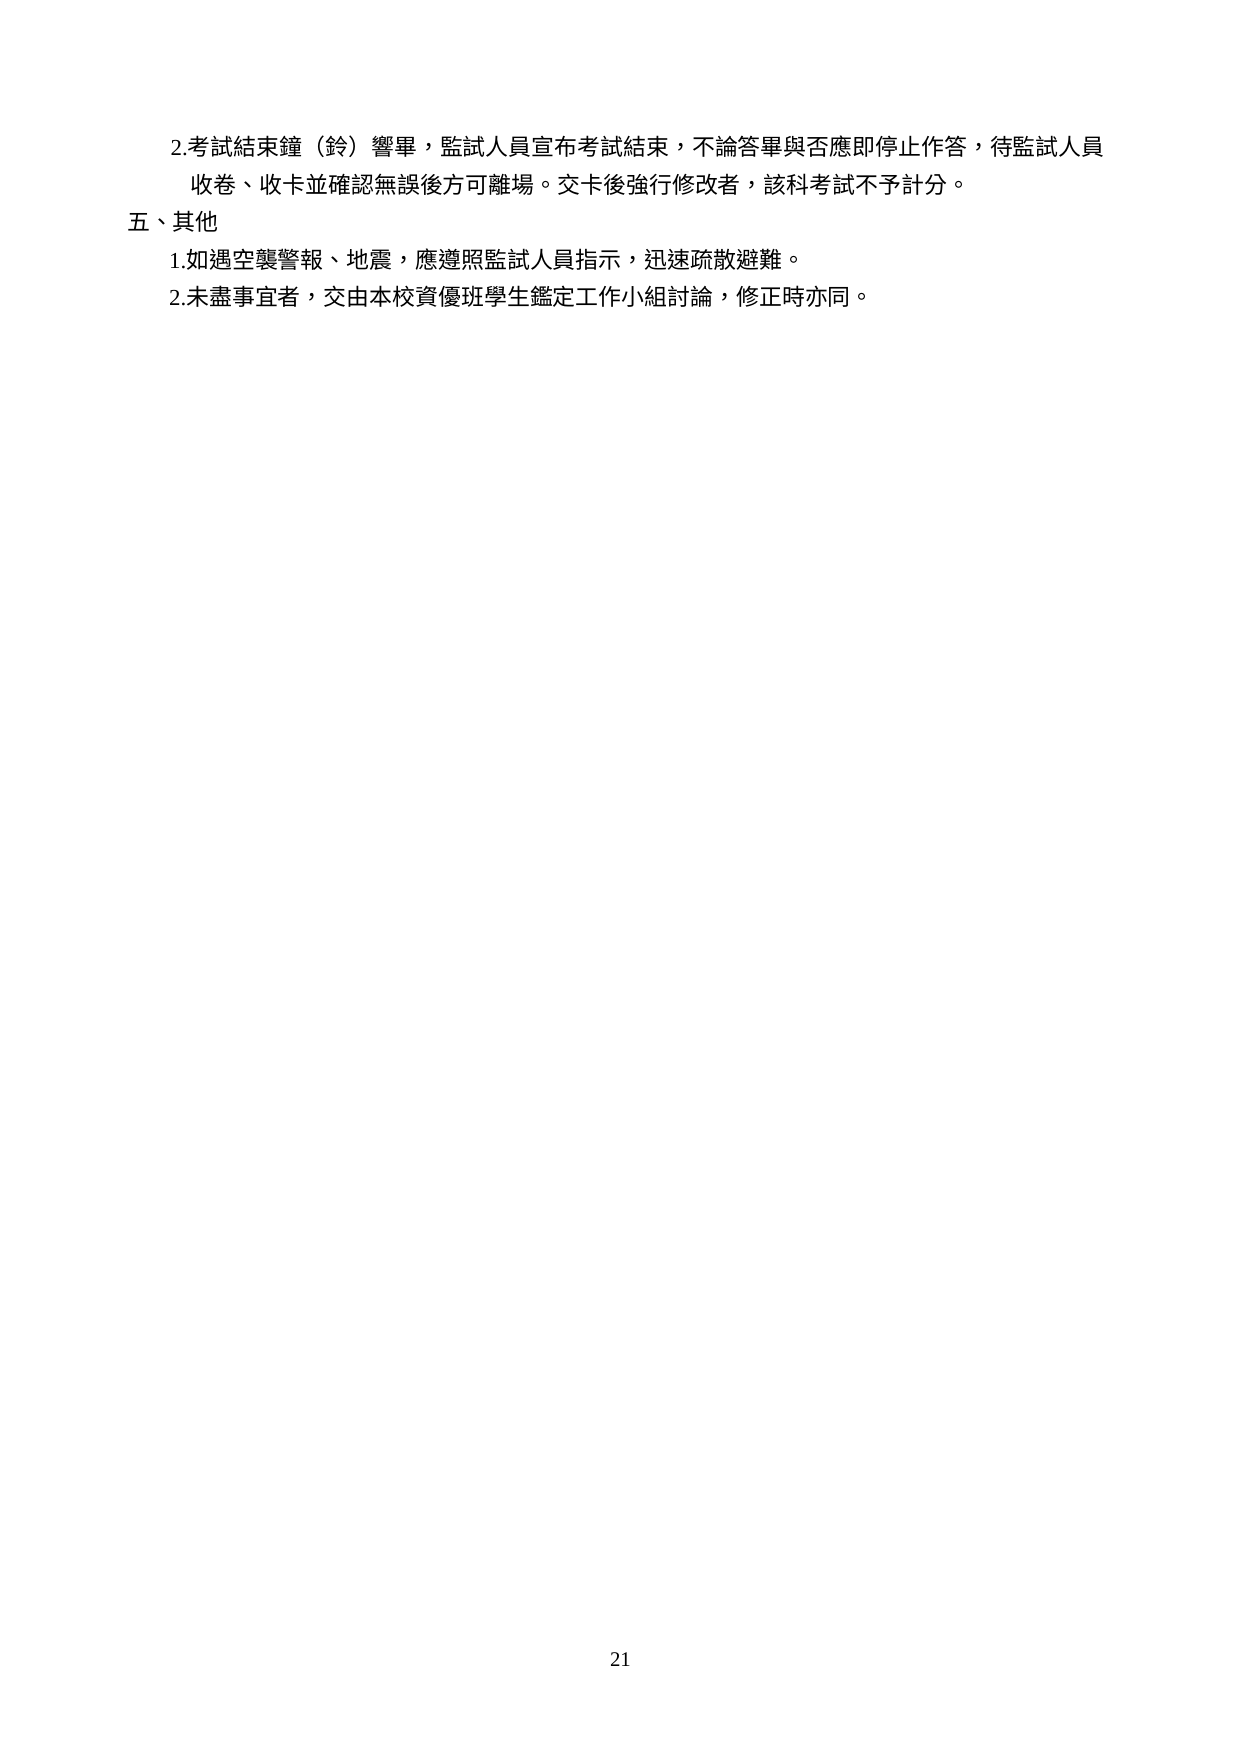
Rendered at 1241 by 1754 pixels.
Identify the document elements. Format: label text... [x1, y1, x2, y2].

text 2.未盡事宜者，交由本校資優班學生鑑定工作小組討論，修正時亦同。 [152, 277, 1122, 314]
text 1.如遇空襲警報、地震，應遵照監試人員指示，迅速疏散避難。 [152, 239, 1122, 277]
text 2.考試結束鐘（鈴）響畢，監試人員宣布考試結束，不論答畢與否應即停止作答，待監試人員收卷、收卡並確認無誤後方可離場。交卡後強行修改者，該科考試不予計分。 [170, 127, 1122, 202]
text 五、其他 [127, 202, 1122, 239]
